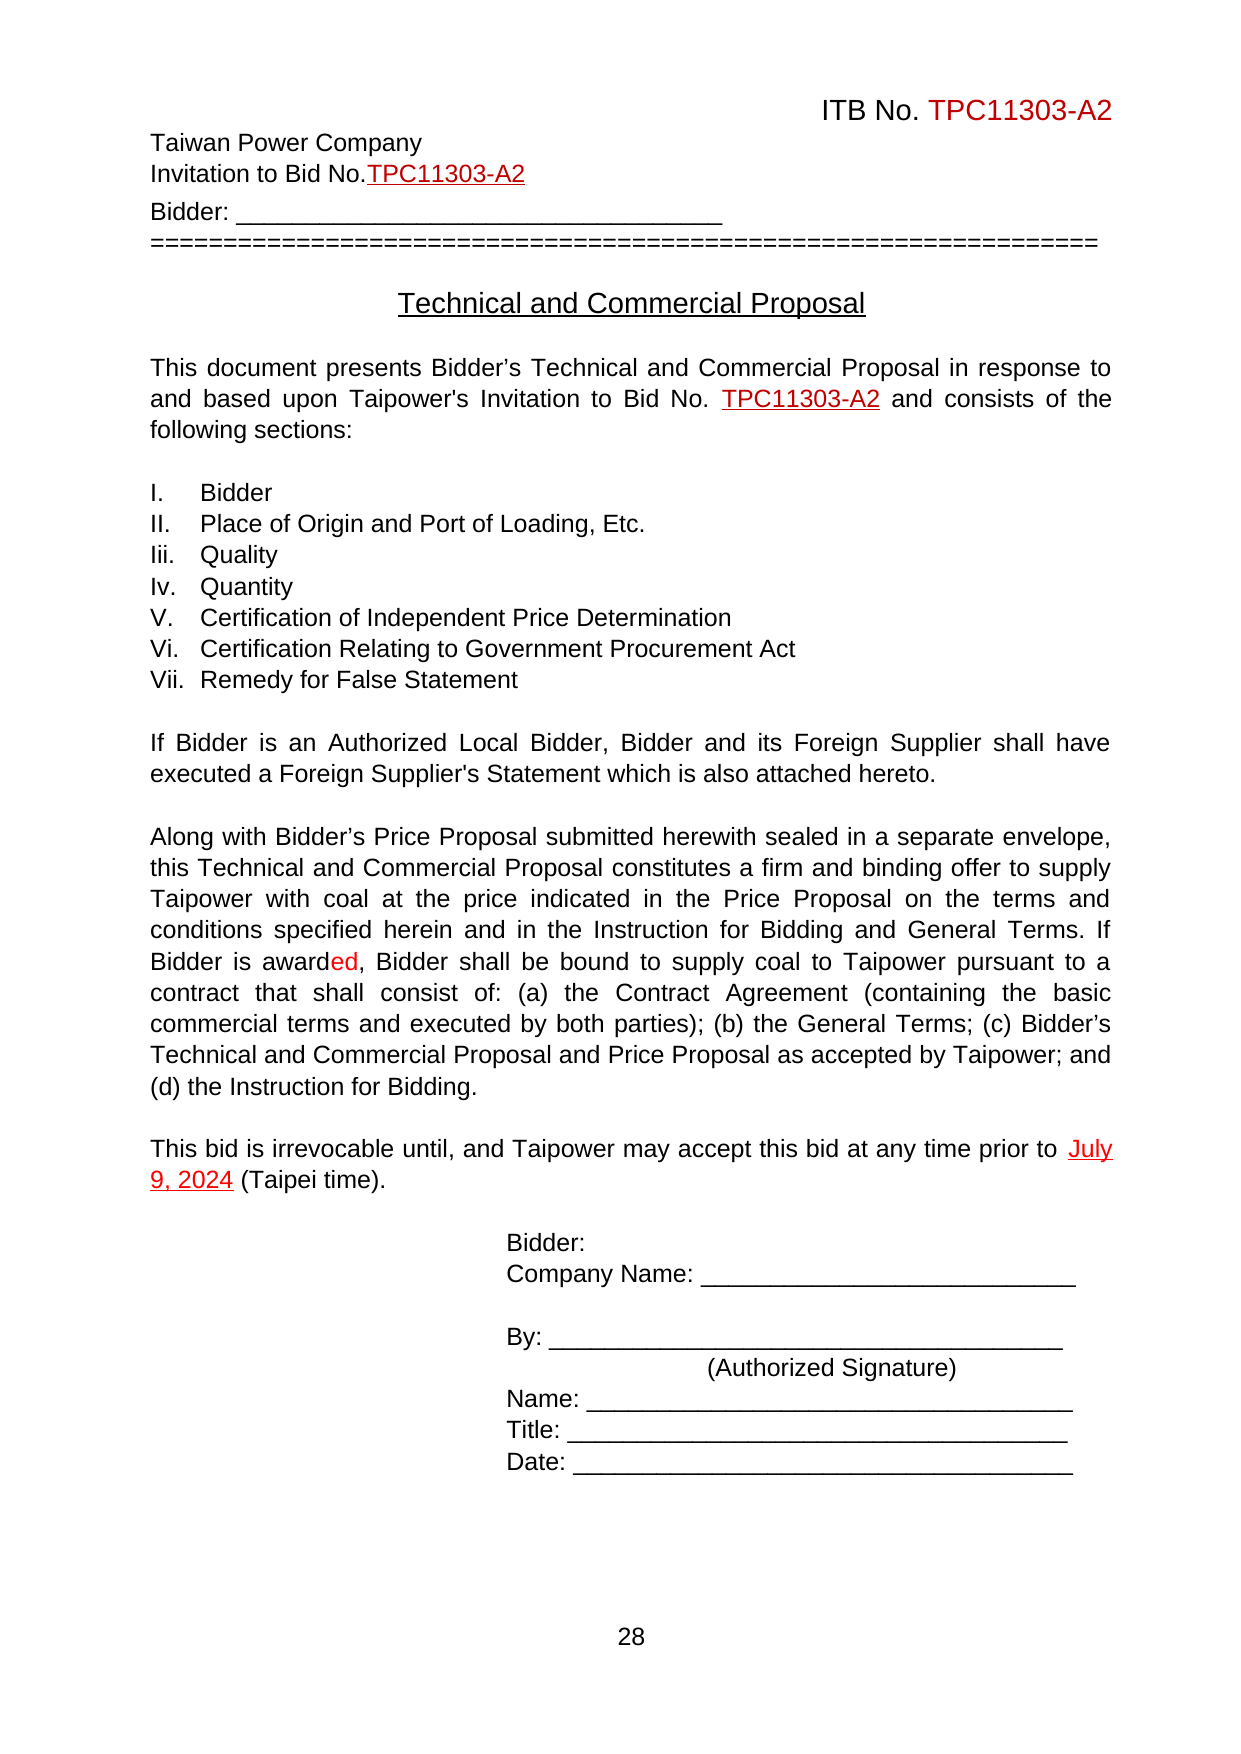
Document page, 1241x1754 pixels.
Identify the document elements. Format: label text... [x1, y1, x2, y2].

text This bid is irrevocable until, and Taipower may accept this bid at any time prior to July 9, 2024 (Taipei time). [150, 1132, 1113, 1195]
text Along with Bidder’s Price Proposal submitted herewith sealed in a separate envelope, this Technical and Commercial Proposal constitutes a firm and binding offer to supply Taipower with coal at the price indicated in the Price Proposal on the terms and conditions specified herein and in the Instruction for Bidding and General Terms. If Bidder is awarded, Bidder shall be bound to supply coal to Taipower pursuant to a contract that shall consist of: (a) the Contract Agreement (containing the basic commercial terms and executed by both parties); (b) the General Terms; (c) Bidder’s Technical and Commercial Proposal and Price Proposal as accepted by Taipower; and (d) the Instruction for Bidding. [150, 820, 1113, 1101]
text This document presents Bidder’s Technical and Commercial Proposal in response to and based upon Taipower's Invitation to Bid No. TPC11303-A2 and consists of the following sections: [150, 351, 1113, 445]
text ================================================================= [150, 226, 1113, 257]
text Bidder: [506, 1226, 1113, 1257]
text Vi. Certification Relating to Government Procurement Act [150, 632, 1113, 664]
text By: _____________________________________ [506, 1320, 1113, 1351]
text Taiwan Power Company [150, 126, 1113, 157]
text (Authorized Signature) [150, 1351, 1113, 1382]
text Iii. Quality [150, 539, 1113, 570]
text Vii. Remedy for False Statement [150, 664, 1113, 695]
text Iv. Quantity [150, 570, 1113, 601]
text V. Certification of Independent Price Determination [150, 601, 1113, 632]
text Company Name: ___________________________ [506, 1257, 1113, 1289]
text II. Place of Origin and Port of Loading, Etc. [150, 507, 1113, 539]
text If Bidder is an Authorized Local Bidder, Bidder and its Foreign Supplier shall have executed a Foreign Supplier's Statement which is also attached hereto. [150, 726, 1113, 789]
title Technical and Commercial Proposal [150, 289, 1113, 320]
text I. Bidder [150, 476, 1113, 507]
text Title: ____________________________________ [506, 1414, 1113, 1445]
text Invitation to Bid No.TPC11303-A2 [150, 157, 1113, 189]
text Date: ____________________________________ [506, 1445, 1113, 1476]
text Name: ___________________________________ [506, 1382, 1113, 1414]
text Bidder: ___________________________________ [150, 189, 1113, 226]
